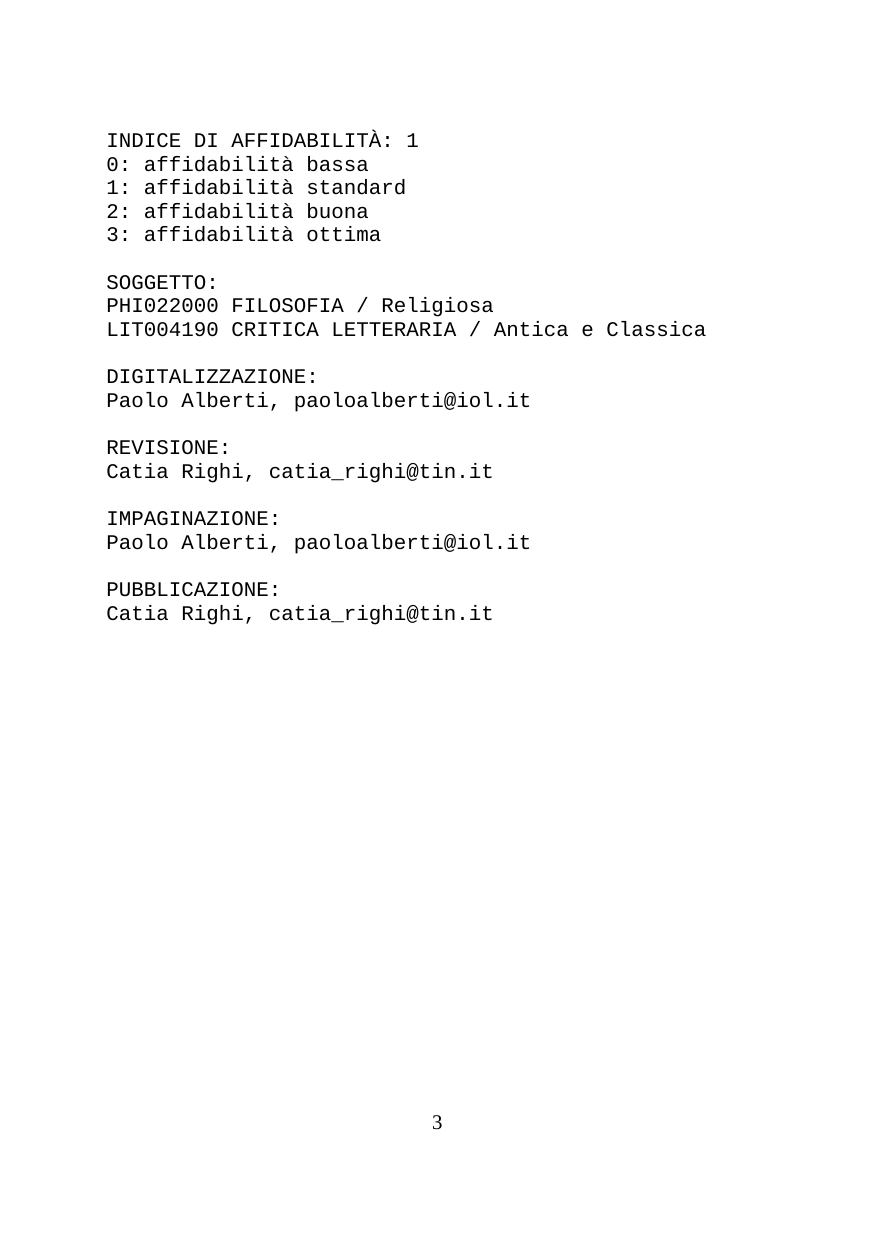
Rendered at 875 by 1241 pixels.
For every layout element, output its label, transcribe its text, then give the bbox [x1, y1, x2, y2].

text DIGITALIZZAZIONE: [106, 366, 768, 390]
text INDICE DI AFFIDABILITÀ: 1 [106, 130, 768, 153]
text Paolo Alberti, paoloalberti@iol.it [106, 532, 768, 556]
text Paolo Alberti, paoloalberti@iol.it [106, 390, 768, 414]
text PHI022000 FILOSOFIA / Religiosa [106, 295, 768, 319]
text LIT004190 CRITICA LETTERARIA / Antica e Classica [106, 319, 768, 343]
text SOGGETTO: [106, 272, 768, 295]
text REVISIONE: [106, 437, 768, 461]
text 0: affidabilità bassa [106, 153, 768, 177]
text PUBBLICAZIONE: [106, 579, 768, 603]
text 2: affidabilità buona [106, 201, 768, 224]
text Catia Righi, catia_righi@tin.it [106, 461, 768, 484]
text 3: affidabilità ottima [106, 224, 768, 248]
text Catia Righi, catia_righi@tin.it [106, 603, 768, 626]
text IMPAGINAZIONE: [106, 508, 768, 532]
text 1: affidabilità standard [106, 177, 768, 201]
